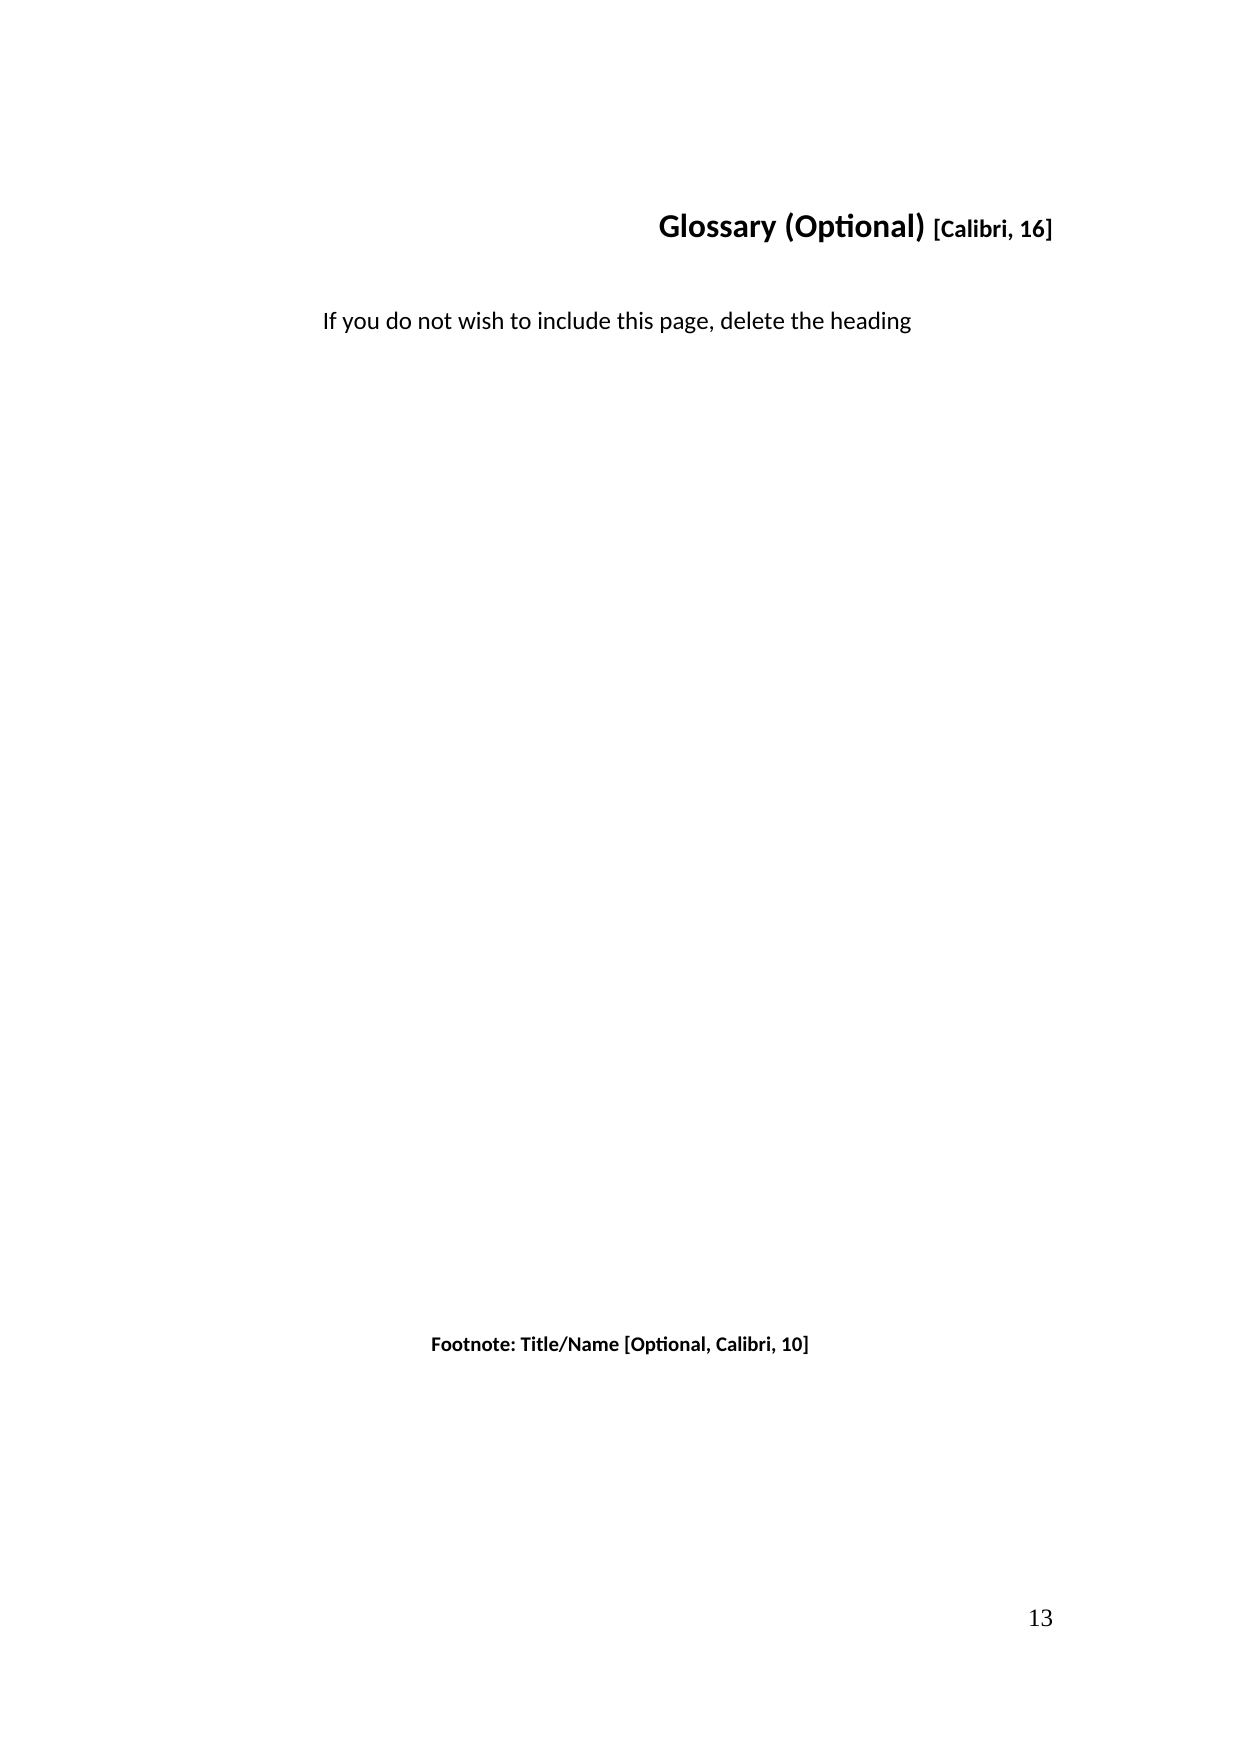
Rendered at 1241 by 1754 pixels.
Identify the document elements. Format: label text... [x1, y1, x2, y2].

text If you do not wish to include this page, delete the heading [187, 311, 1053, 336]
subtitle Glossary (Optional) [Calibri, 16] [187, 212, 1053, 246]
text Footnote: Title/Name [Optional, Calibri, 10] [187, 1336, 1053, 1357]
